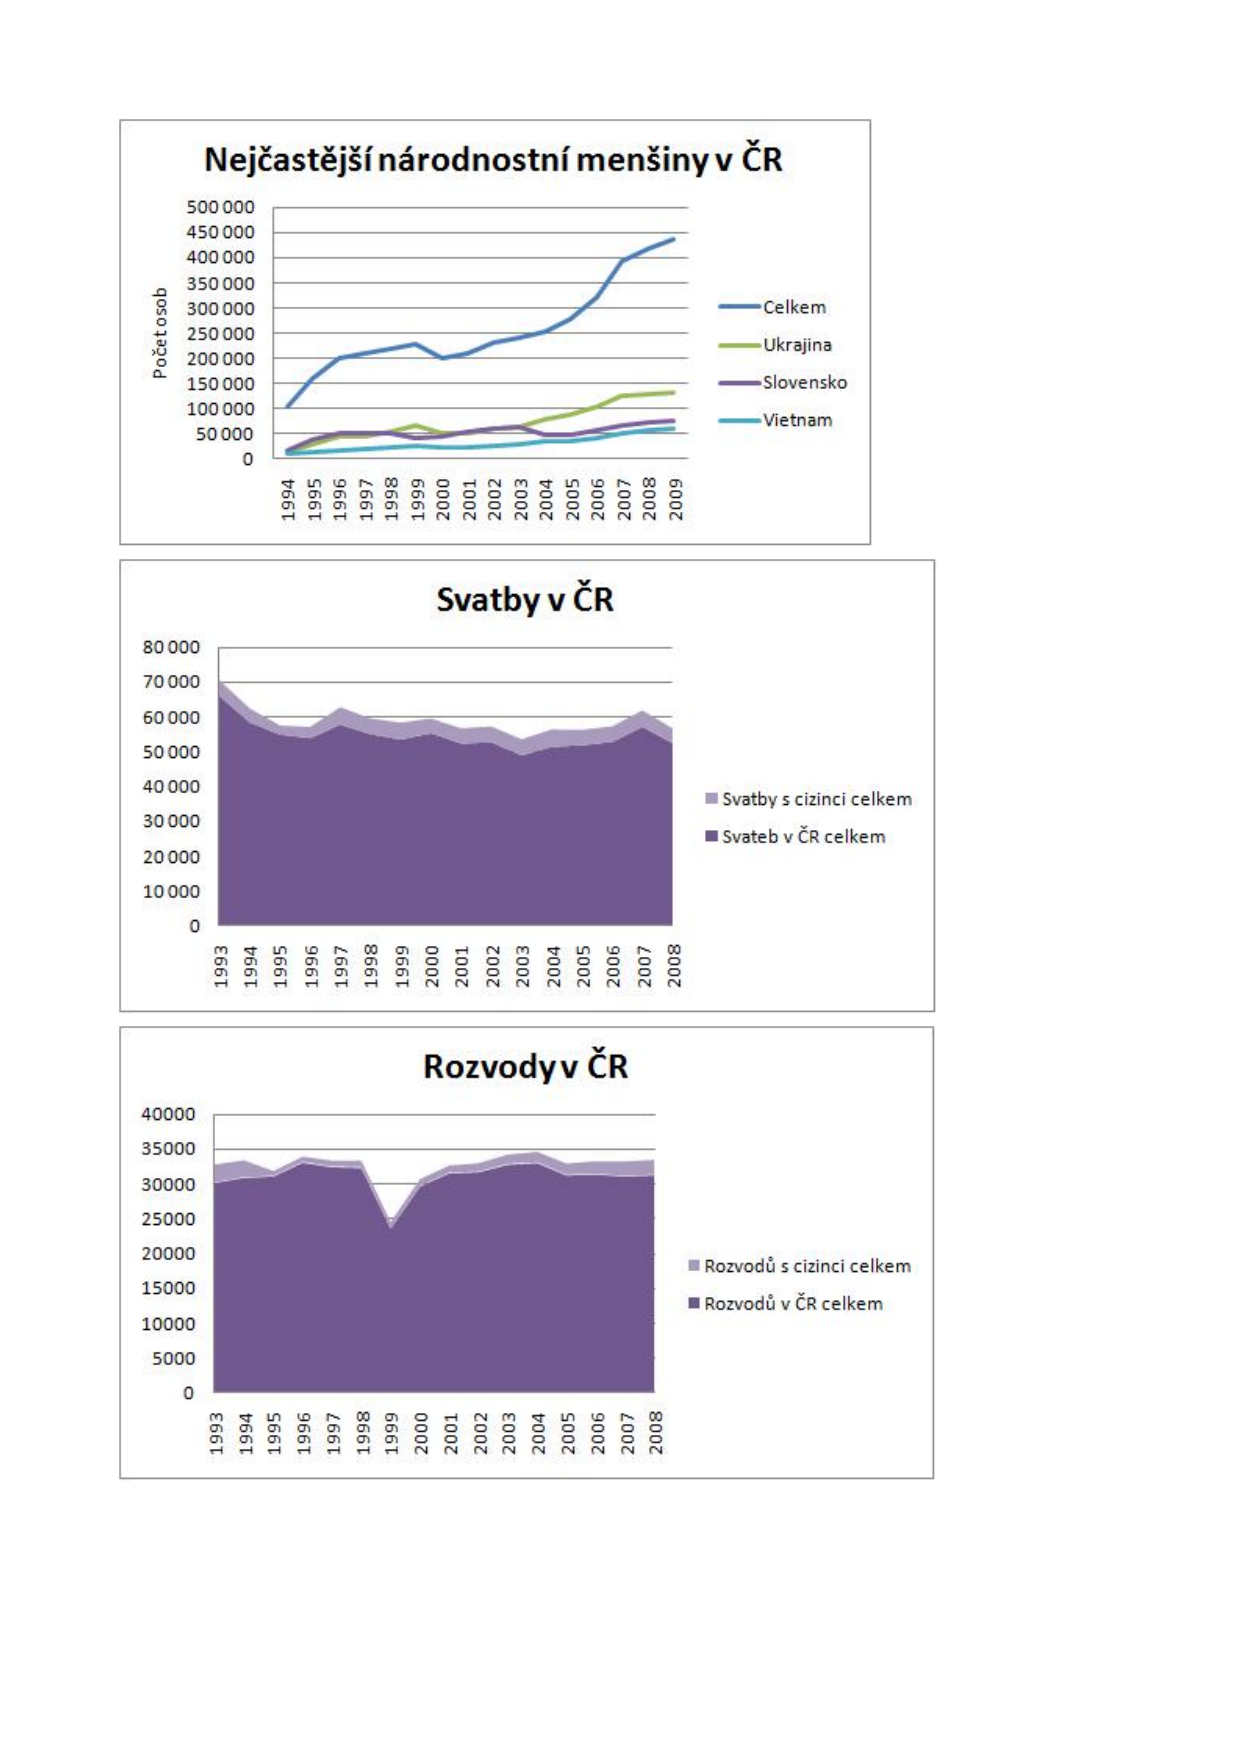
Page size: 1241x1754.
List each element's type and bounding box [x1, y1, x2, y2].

picture [118, 1026, 936, 1481]
picture [118, 118, 873, 547]
picture [118, 558, 937, 1014]
